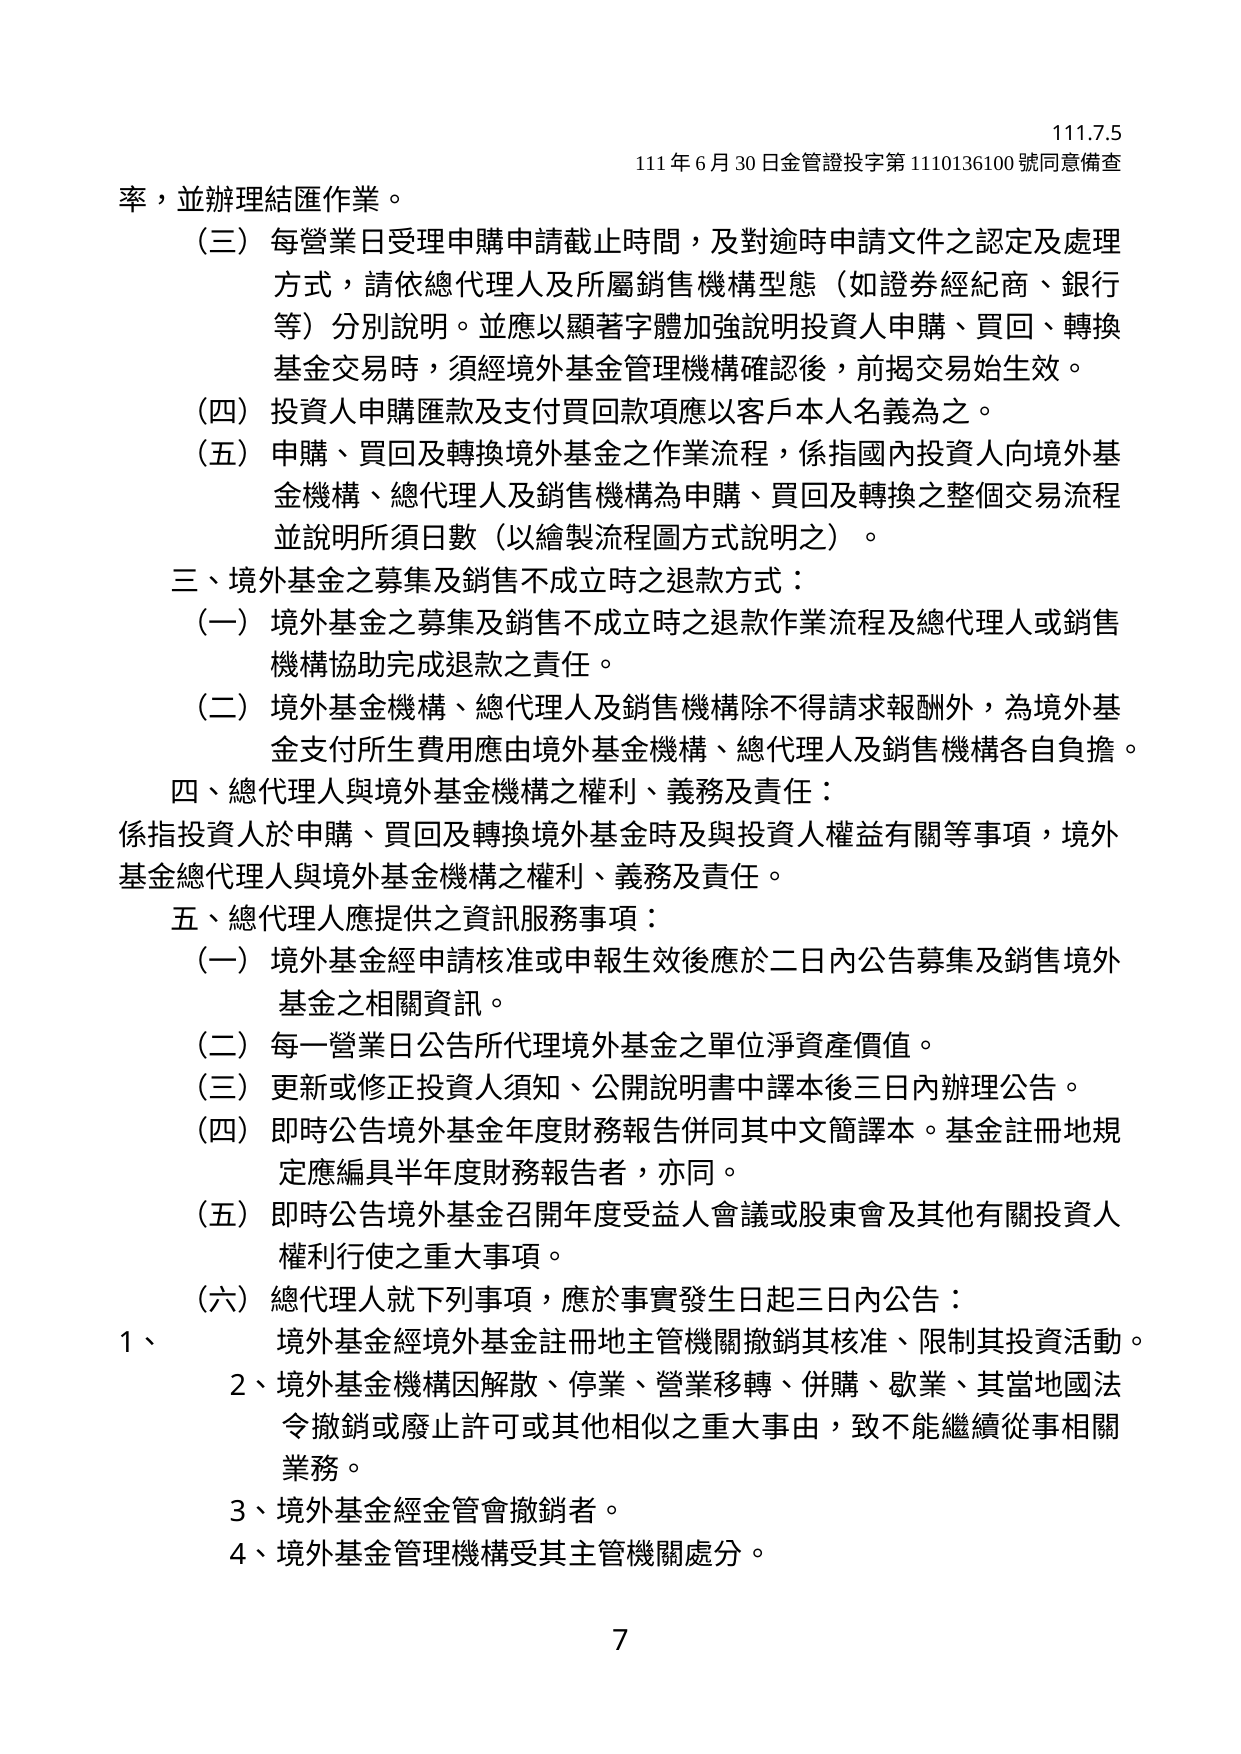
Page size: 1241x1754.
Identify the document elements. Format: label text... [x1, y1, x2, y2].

list 總代理人就下列事項，應於事實發生日起三日內公告： [179, 1276, 1122, 1319]
list 境外基金機構因解散、停業、營業移轉、併購、歇業、其當地國法令撤銷或廢止許可或其他相似之重大事由，致不能繼續從事相關業務。 [229, 1361, 1122, 1488]
list 申購、買回及轉換境外基金之作業流程，係指國內投資人向境外基金機構、總代理人及銷售機構為申購、買回及轉換之整個交易流程並說明所須日數（以繪製流程圖方式說明之）。 [179, 431, 1122, 557]
list 境外基金之募集及銷售不成立時之退款方式： [170, 557, 1122, 600]
list 投資人申購匯款及支付買回款項應以客戶本人名義為之。 [179, 388, 1122, 431]
list 境外基金經境外基金註冊地主管機關撤銷其核准、限制其投資活動。 [118, 1319, 1122, 1361]
list 更新或修正投資人須知、公開說明書中譯本後三日內辦理公告。 [179, 1065, 1122, 1107]
list 境外基金機構、總代理人及銷售機構除不得請求報酬外，為境外基金支付所生費用應由境外基金機構、總代理人及銷售機構各自負擔。 [179, 684, 1122, 769]
list 即時公告境外基金召開年度受益人會議或股東會及其他有關投資人權利行使之重大事項。 [179, 1192, 1122, 1276]
list 境外基金之募集及銷售不成立時之退款作業流程及總代理人或銷售機構協助完成退款之責任。 [179, 600, 1122, 684]
list 即時公告境外基金年度財務報告併同其中文簡譯本。基金註冊地規定應編具半年度財務報告者，亦同。 [179, 1107, 1122, 1192]
list 境外基金經金管會撤銷者。 [229, 1488, 1122, 1530]
list 總代理人應提供之資訊服務事項： [170, 896, 1122, 938]
list 總代理人與境外基金機構之權利、義務及責任： [170, 769, 1122, 811]
text 係指投資人於申購、買回及轉換境外基金時及與投資人權益有關等事項，境外基金總代理人與境外基金機構之權利、義務及責任。 [118, 811, 1122, 896]
list 境外基金經申請核准或申報生效後應於二日內公告募集及銷售境外基金之相關資訊。 [179, 938, 1122, 1023]
list 每營業日受理申購申請截止時間，及對逾時申請文件之認定及處理方式，請依總代理人及所屬銷售機構型態（如證券經紀商、銀行等）分別說明。並應以顯著字體加強說明投資人申購、買回、轉換基金交易時，須經境外基金管理機構確認後，前揭交易始生效。 [179, 219, 1122, 388]
list 每一營業日公告所代理境外基金之單位淨資產價值。 [179, 1023, 1122, 1065]
text 率，並辦理結匯作業。 [118, 177, 1122, 219]
list 境外基金管理機構受其主管機關處分。 [229, 1530, 1122, 1573]
